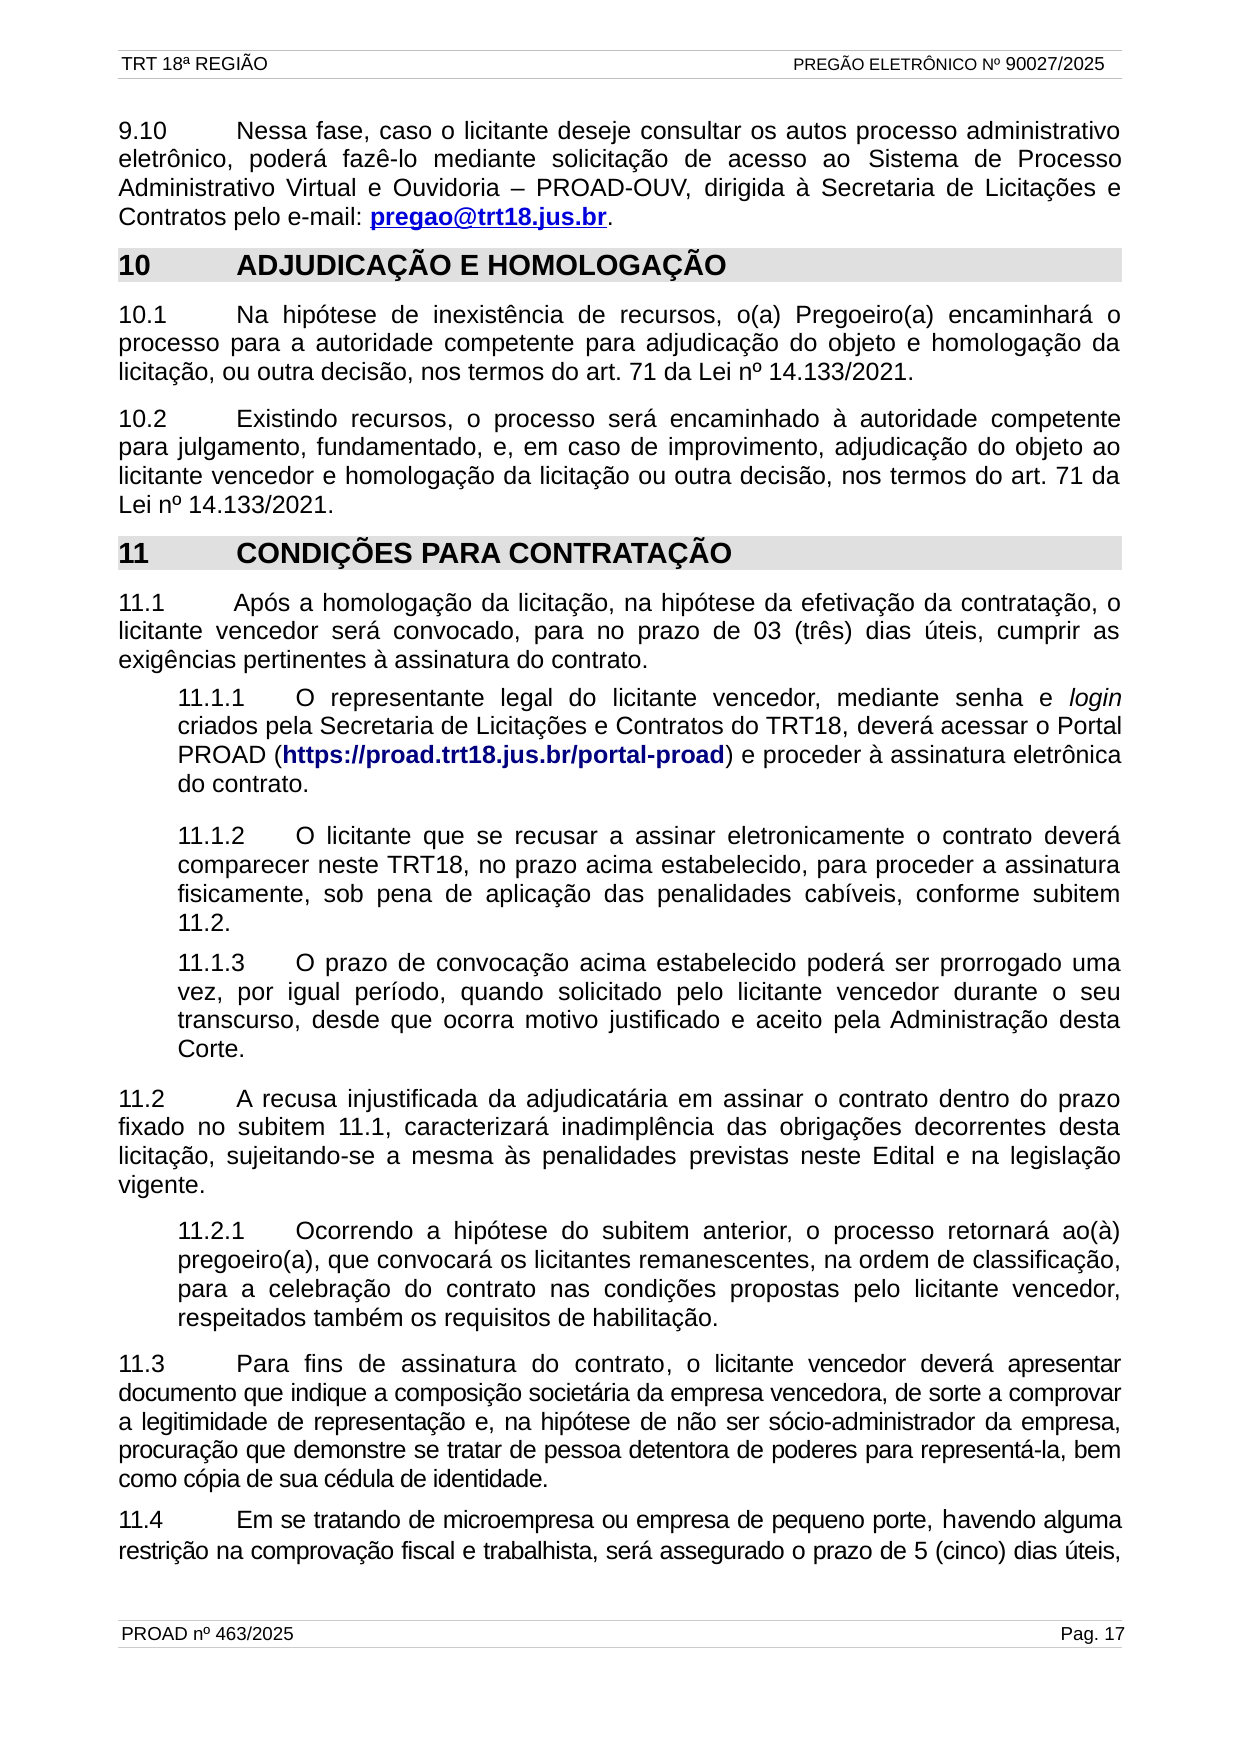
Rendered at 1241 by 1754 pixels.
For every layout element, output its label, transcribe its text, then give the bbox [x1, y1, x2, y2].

text 11.1.2 O licitante que se recusar a assinar eletronicamente o contrato deverá comparecer neste TRT18, no prazo acima estabelecido, para proceder a assinatura fisicamente, sob pena de aplicação das penalidades cabíveis, conforme subitem 11.2. [177, 821, 1122, 936]
text 9.10 Nessa fase, caso o licitante deseje consultar os autos processo administrativo eletrônico, poderá fazê-lo mediante solicitação de acesso ao Sistema de Processo Administrativo Virtual e Ouvidoria – PROAD-OUV, dirigida à Secretaria de Licitações e Contratos pelo e-mail: pregao@trt18.jus.br. [118, 116, 1122, 231]
text 10.1 Na hipótese de inexistência de recursos, o(a) Pregoeiro(a) encaminhará o processo para a autoridade competente para adjudicação do objeto e homologação da licitação, ou outra decisão, nos termos do art. 71 da Lei nº 14.133/2021. [118, 299, 1122, 386]
text 11.3 Para fins de assinatura do contrato, o licitante vencedor deverá apresentar documento que indique a composição societária da empresa vencedora, de sorte a comprovar a legitimidade de representação e, na hipótese de não ser sócio-administrador da empresa, procuração que demonstre se tratar de pessoa detentora de poderes para representá-la, bem como cópia de sua cédula de identidade. [118, 1349, 1122, 1493]
text 11 CONDIÇÕES PARA CONTRATAÇÃO [118, 536, 1122, 570]
text 11.1 Após a homologação da licitação, na hipótese da efetivação da contratação, o licitante vencedor será convocado, para no prazo de 03 (três) dias úteis, cumprir as exigências pertinentes à assinatura do contrato. [118, 587, 1122, 674]
text 11.1.1 O representante legal do licitante vencedor, mediante senha e login criados pela Secretaria de Licitações e Contratos do TRT18, deverá acessar o Portal PROAD (https://proad.trt18.jus.br/portal-proad) e proceder à assinatura eletrônica do contrato. [177, 683, 1122, 798]
text 11.4 Em se tratando de microempresa ou empresa de pequeno porte, havendo alguma restrição na comprovação fiscal e trabalhista, será assegurado o prazo de 5 (cinco) dias úteis, [118, 1502, 1122, 1564]
text 10.2 Existindo recursos, o processo será encaminhado à autoridade competente para julgamento, fundamentado, e, em caso de improvimento, adjudicação do objeto ao licitante vencedor e homologação da licitação ou outra decisão, nos termos do art. 71 da Lei nº 14.133/2021. [118, 403, 1122, 518]
text 11.1.3 O prazo de convocação acima estabelecido poderá ser prorrogado uma vez, por igual período, quando solicitado pelo licitante vencedor durante o seu transcurso, desde que ocorra motivo justificado e aceito pela Administração desta Corte. [177, 948, 1122, 1063]
text 10 ADJUDICAÇÃO E HOMOLOGAÇÃO [118, 248, 1122, 282]
text 11.2.1 Ocorrendo a hipótese do subitem anterior, o processo retornará ao(à) pregoeiro(a), que convocará os licitantes remanescentes, na ordem de classificação, para a celebração do contrato nas condições propostas pelo licitante vencedor, respeitados também os requisitos de habilitação. [177, 1216, 1122, 1331]
text 11.2 A recusa injustificada da adjudicatária em assinar o contrato dentro do prazo fixado no subitem 11.1, caracterizará inadimplência das obrigações decorrentes desta licitação, sujeitando-se a mesma às penalidades previstas neste Edital e na legislação vigente. [118, 1084, 1122, 1199]
